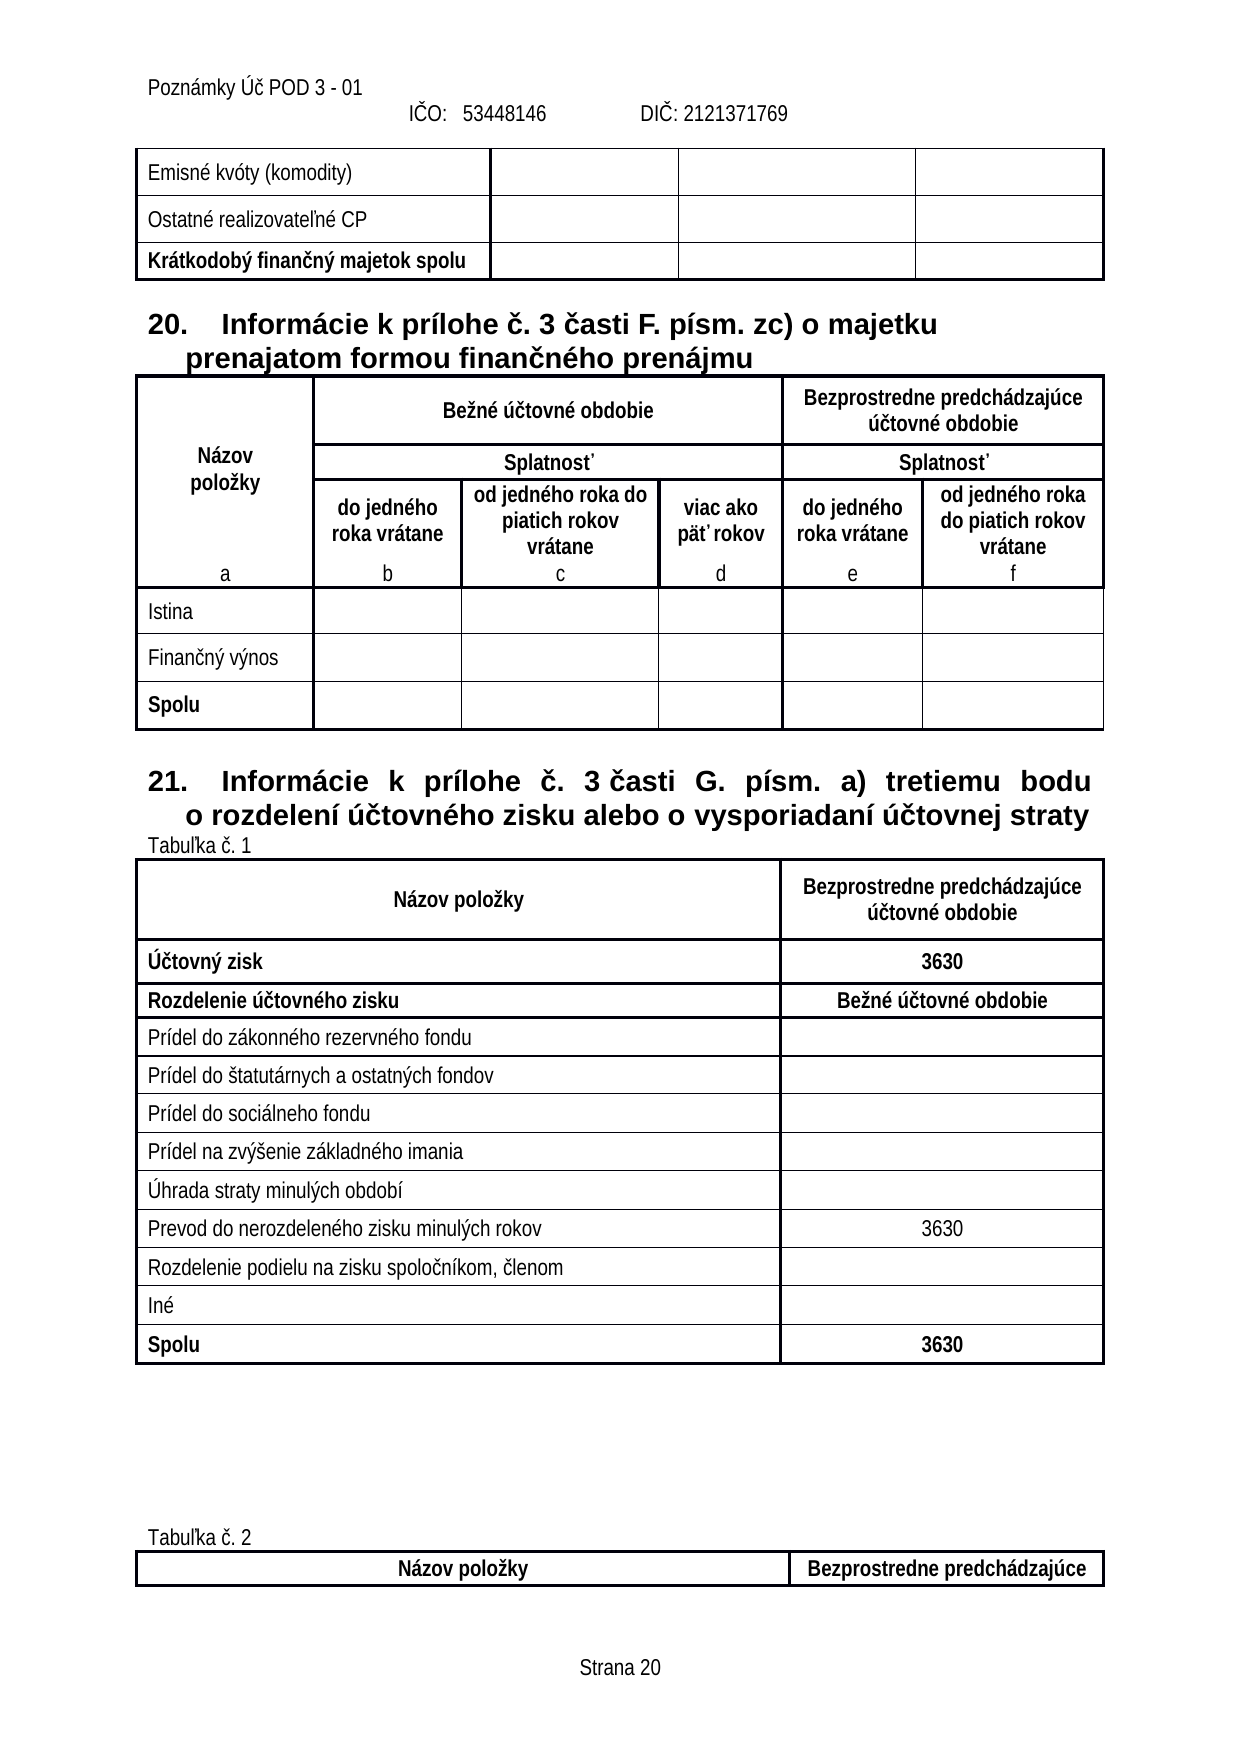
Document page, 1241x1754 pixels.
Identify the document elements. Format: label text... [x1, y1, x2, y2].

table_cell Finančný výnos [138, 634, 312, 681]
table_cell Prídel na zvýšenie základného imania [138, 1133, 779, 1170]
table_cell Úhrada straty minulých období [138, 1171, 779, 1208]
table_cell [315, 682, 461, 728]
table_cell [923, 682, 1103, 728]
table_cell [492, 196, 678, 242]
table_cell Prídel do sociálneho fondu [138, 1094, 779, 1132]
table_cell [679, 196, 915, 242]
table_cell b [315, 560, 460, 586]
table_cell Spolu [138, 1325, 779, 1362]
table_cell [315, 634, 461, 681]
title Informácie k prílohe č. 3 časti F. písm. zc) o majetku prenajatom formou finančného prenájmu [148, 307, 1092, 374]
table_cell Rozdelenie účtovného zisku [138, 985, 779, 1016]
table_cell [659, 589, 781, 633]
table_header Bezprostredne predchádzajúce účtovné obdobie [784, 378, 1102, 443]
table_cell [923, 634, 1103, 681]
table_header Názov položky [138, 378, 312, 559]
table_cell a [138, 560, 312, 586]
table_cell [782, 1171, 1102, 1208]
table_cell [784, 634, 922, 681]
table_cell Krátkodobý finančný majetok spolu [138, 243, 489, 278]
table_header Názov položky [138, 861, 779, 938]
table_cell Rozdelenie podielu na zisku spoločníkom, členom [138, 1248, 779, 1285]
table_cell Iné [138, 1286, 779, 1324]
table_cell Prevod do nerozdeleného zisku minulých rokov [138, 1210, 779, 1247]
title Informácie k prílohe č. 3 časti G. písm. a) tretiemu bodu o rozdelení účtovného zisku alebo o vysporiadaní účtovnej straty [148, 764, 1092, 832]
table_cell [315, 589, 461, 633]
table_header Bežné účtovné obdobie [315, 378, 781, 443]
table_cell Istina [138, 589, 312, 633]
table_cell do jedného roka vrátane [784, 481, 921, 559]
table_cell f [924, 560, 1102, 586]
table_cell Splatnosť [784, 446, 1102, 477]
table_cell [782, 1286, 1102, 1324]
table_cell e [784, 560, 921, 586]
table_cell od jedného roka do piatich rokov vrátane [924, 481, 1102, 559]
table_header Bezprostredne predchádzajúce účtovné obdobie [782, 861, 1102, 938]
table_cell Účtovný zisk [138, 941, 779, 982]
table_cell [782, 1057, 1102, 1093]
table_cell [782, 1094, 1102, 1132]
table_cell Splatnosť [315, 446, 781, 477]
table_cell [923, 589, 1103, 633]
table_cell [492, 243, 678, 278]
table_cell [916, 196, 1102, 242]
table_cell [462, 589, 658, 633]
table_cell Spolu [138, 682, 312, 728]
text Tabuľka č. 1 [148, 832, 1092, 858]
table_cell od jedného roka do piatich rokov vrátane [463, 481, 657, 559]
table_cell [916, 149, 1102, 195]
table_cell [462, 634, 658, 681]
table_cell [659, 634, 781, 681]
table_cell [679, 149, 915, 195]
table_cell [782, 1248, 1102, 1285]
table_cell Prídel do zákonného rezervného fondu [138, 1019, 779, 1055]
table_cell viac ako päť rokov [661, 481, 781, 559]
table_cell Ostatné realizovateľné CP [138, 196, 489, 242]
table_cell [782, 1019, 1102, 1055]
table_header Názov položky [138, 1553, 788, 1584]
table_cell 3630 [782, 1325, 1102, 1362]
table_cell [659, 682, 781, 728]
table_cell c [463, 560, 657, 586]
table_cell [784, 682, 922, 728]
text Tabuľka č. 2 [148, 1523, 1092, 1550]
table_cell Prídel do štatutárnych a ostatných fondov [138, 1057, 779, 1093]
table_header Bezprostredne predchádzajúce [791, 1553, 1102, 1584]
table_cell 3630 [782, 1210, 1102, 1247]
table_cell [462, 682, 658, 728]
table_cell Bežné účtovné obdobie [782, 985, 1102, 1016]
table_cell [784, 589, 922, 633]
table_cell [679, 243, 915, 278]
table_cell Emisné kvóty (komodity) [138, 149, 489, 195]
table_cell [782, 1133, 1102, 1170]
table_cell do jedného roka vrátane [315, 481, 460, 559]
table_cell [492, 149, 678, 195]
table_cell d [661, 560, 781, 586]
table_cell 3630 [782, 941, 1102, 982]
table_cell [916, 243, 1102, 278]
